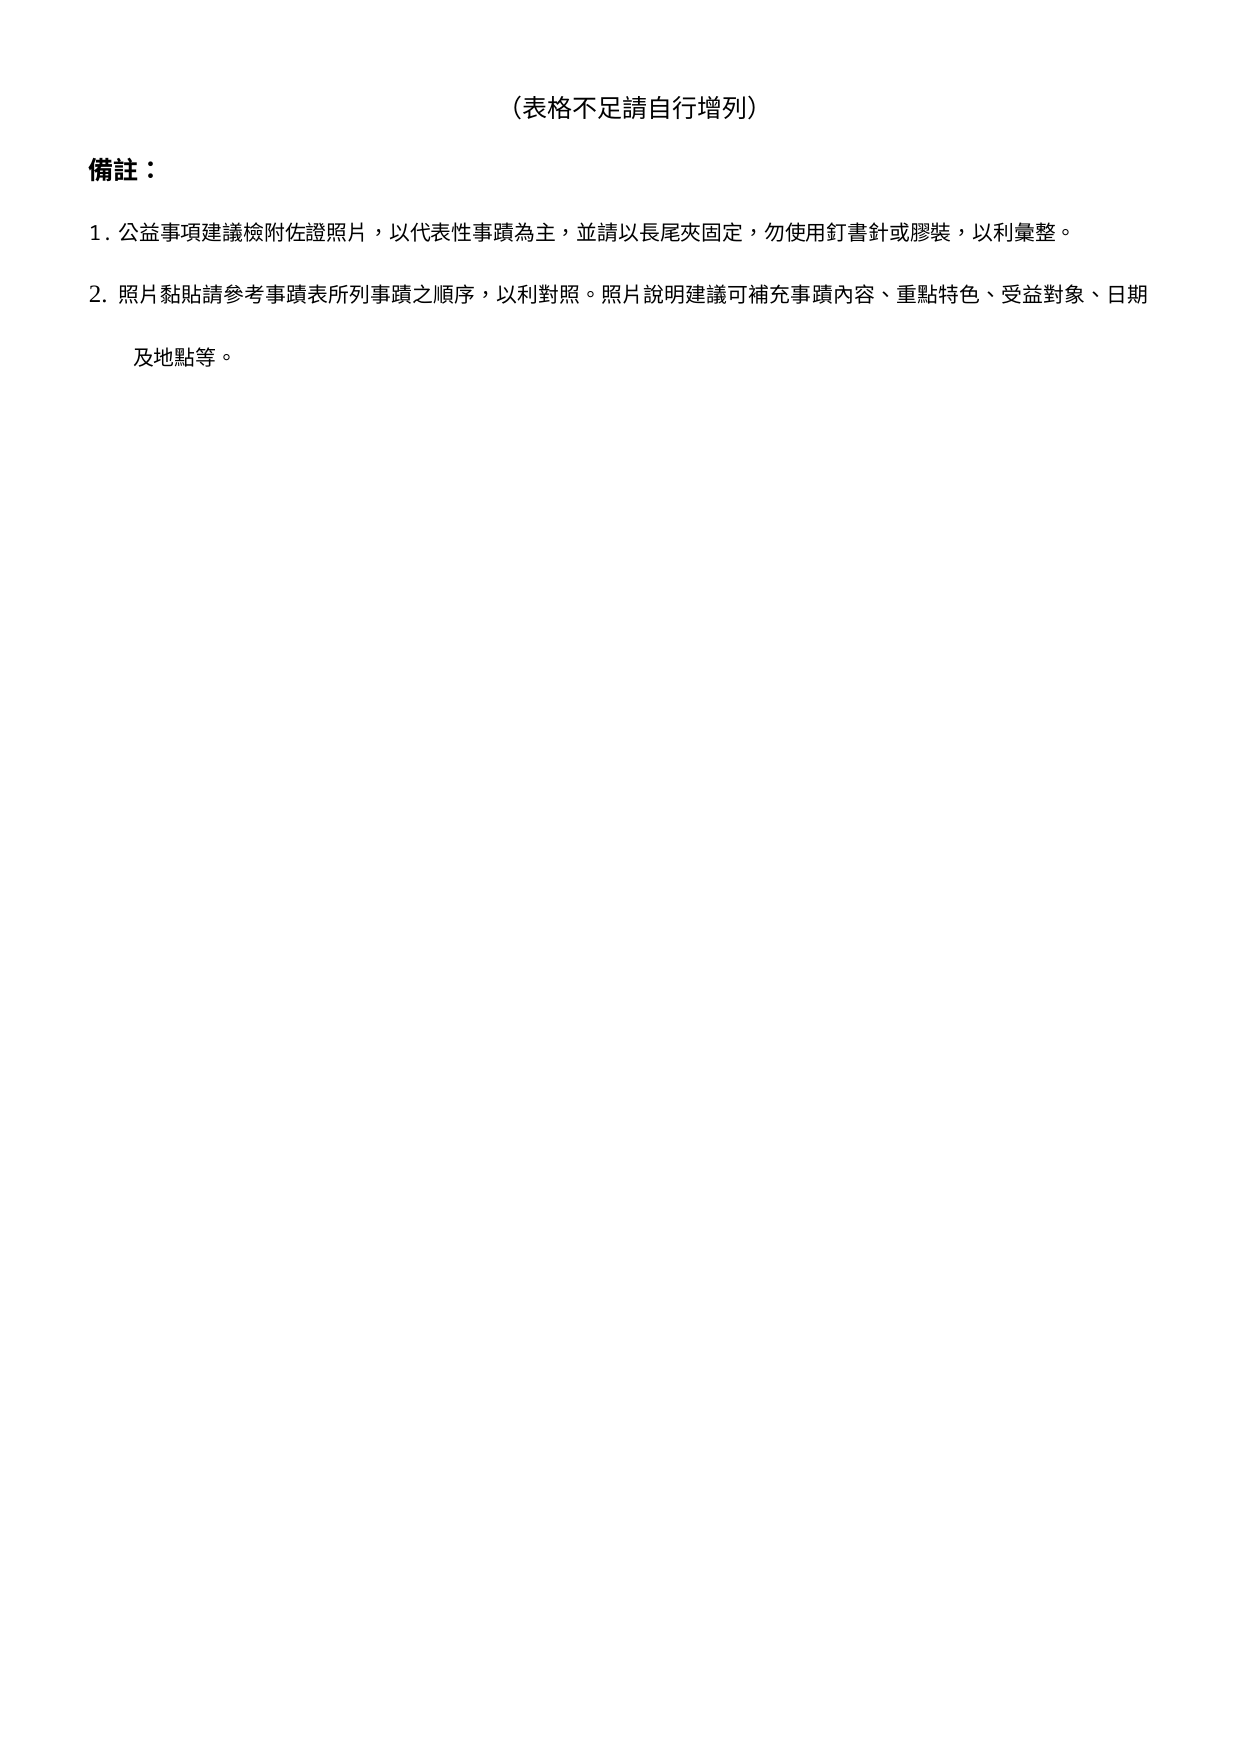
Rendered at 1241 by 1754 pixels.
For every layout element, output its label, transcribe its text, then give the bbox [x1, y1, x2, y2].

text 備註： [89, 127, 1181, 189]
list 公益事項建議檢附佐證照片，以代表性事蹟為主，並請以長尾夾固定，勿使用釘書針或膠裝，以利彙整。 [88, 189, 1152, 252]
list 照片黏貼請參考事蹟表所列事蹟之順序，以利對照。照片說明建議可補充事蹟內容、重點特色、受益對象、日期及地點等。 [88, 252, 1152, 377]
text （表格不足請自行增列） [89, 64, 1181, 127]
